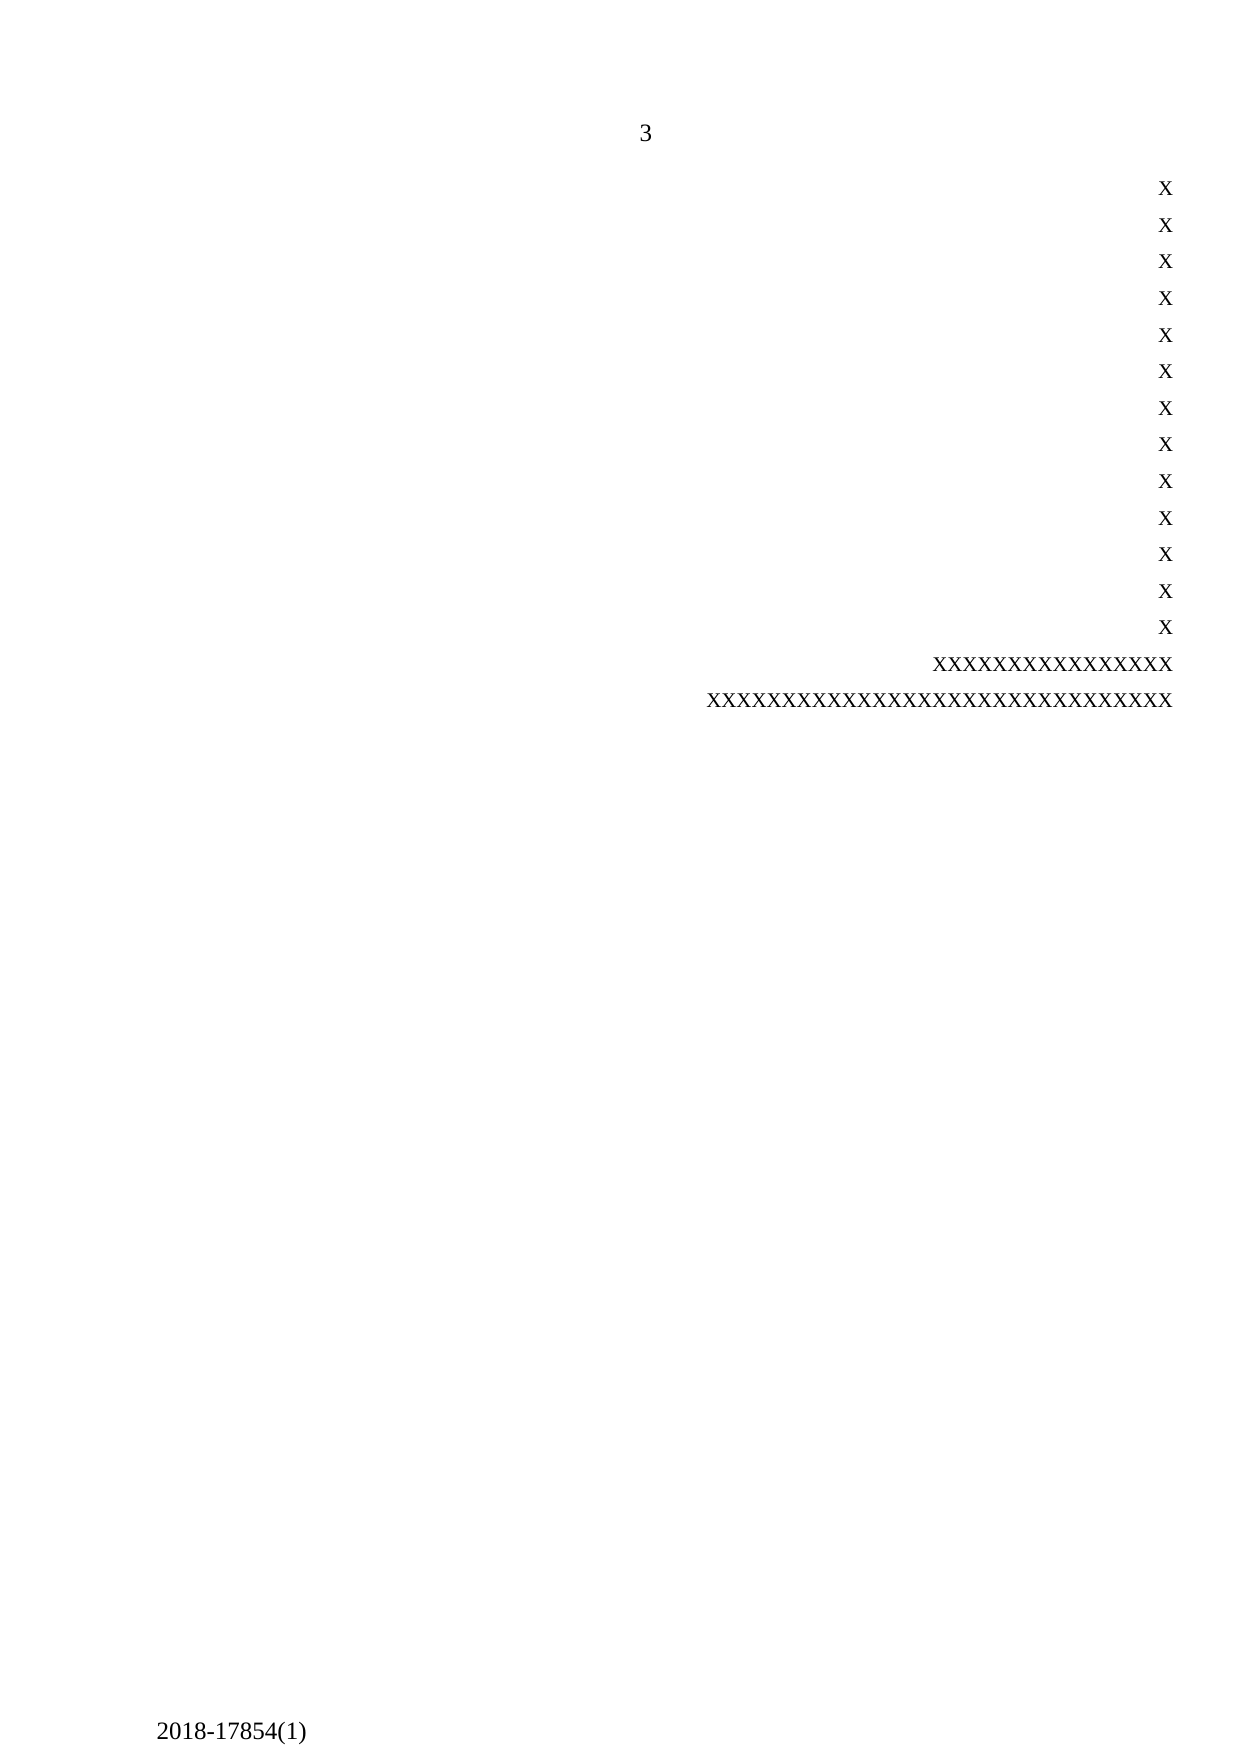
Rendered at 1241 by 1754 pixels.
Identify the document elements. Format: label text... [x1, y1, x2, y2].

text X [118, 432, 1173, 456]
text X [118, 286, 1173, 310]
text XXXXXXXXXXXXXXXXXXXXXXXXXXXXXXX [118, 688, 1173, 712]
text X [118, 578, 1173, 603]
text X [118, 615, 1173, 639]
text X [118, 213, 1173, 237]
text X [118, 323, 1173, 347]
text X [118, 469, 1173, 493]
text X [118, 396, 1173, 420]
text X [118, 505, 1173, 529]
text XXXXXXXXXXXXXXXX [118, 652, 1173, 676]
text X [118, 176, 1173, 200]
text X [118, 542, 1173, 566]
text X [118, 249, 1173, 273]
text X [118, 359, 1173, 383]
